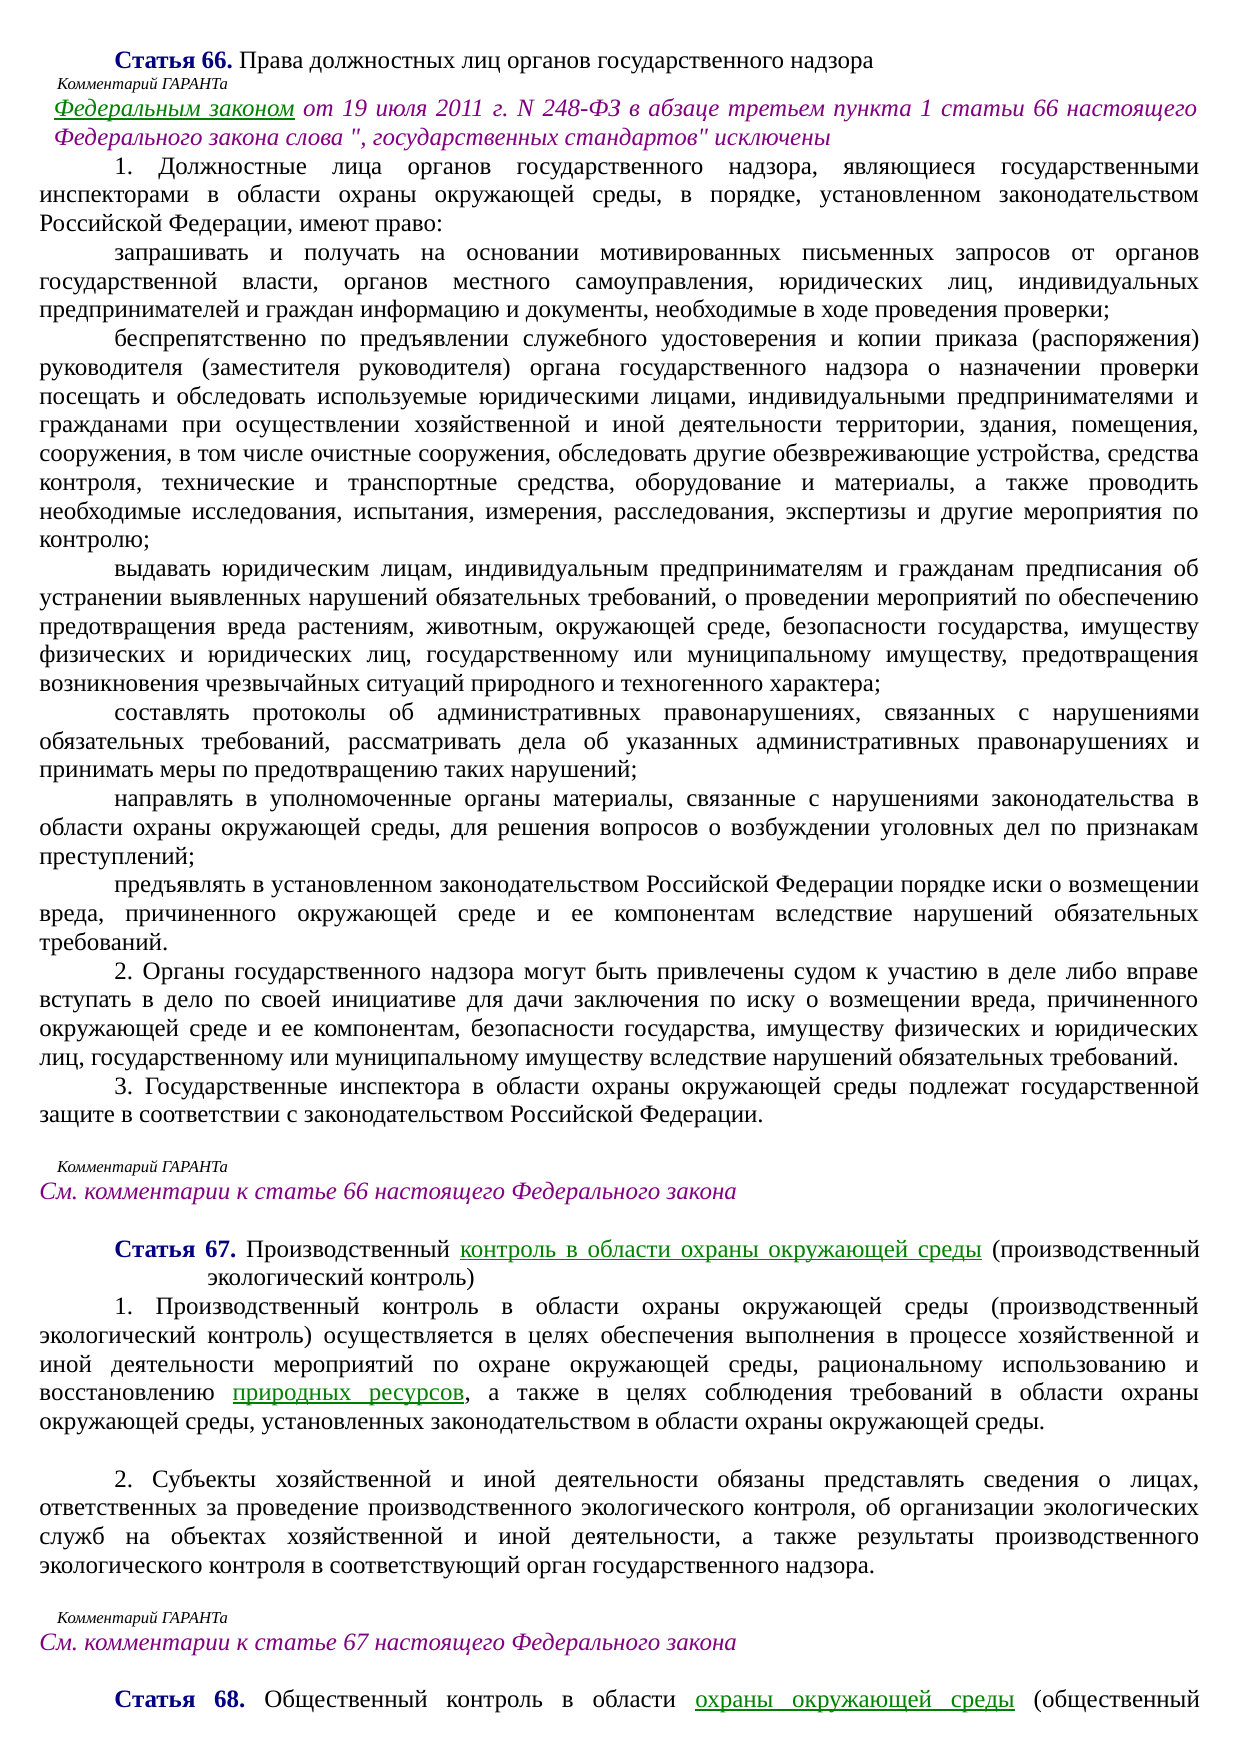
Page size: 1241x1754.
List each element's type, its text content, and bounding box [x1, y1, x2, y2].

text Статья 68. Общественный контроль в области охраны окружающей среды (общественный [114, 1684, 1200, 1713]
text 2. Органы государственного надзора могут быть привлечены судом к участию в деле либо вправе вступать в дело по своей инициативе для дачи заключения по иску о возмещении вреда, причиненного окружающей среде и ее компонентам, безопасности государства, имуществу физических и юридических лиц, государственному или муниципальному имуществу вследствие нарушений обязательных требований. [39, 956, 1200, 1071]
text Комментарий ГАРАНТа [57, 74, 1200, 93]
text выдавать юридическим лицам, индивидуальным предпринимателям и гражданам предписания об устранении выявленных нарушений обязательных требований, о проведении мероприятий по обеспечению предотвращения вреда растениям, животным, окружающей среде, безопасности государства, имуществу физических и юридических лиц, государственному или муниципальному имуществу, предотвращения возникновения чрезвычайных ситуаций природного и техногенного характера; [39, 553, 1200, 697]
text Комментарий ГАРАНТа [57, 1607, 1200, 1627]
text Статья 67. Производственный контроль в области охраны окружающей среды (производственный экологический контроль) [114, 1234, 1200, 1291]
text Федеральным законом от 19 июля 2011 г. N 248-ФЗ в абзаце третьем пункта 1 статьи 66 настоящего Федерального закона слова ", государственных стандартов" исключены [53, 93, 1200, 151]
text 2. Субъекты хозяйственной и иной деятельности обязаны представлять сведения о лицах, ответственных за проведение производственного экологического контроля, об организации экологических служб на объектах хозяйственной и иной деятельности, а также результаты производственного экологического контроля в соответствующий орган государственного надзора. [39, 1464, 1200, 1579]
text беспрепятственно по предъявлении служебного удостоверения и копии приказа (распоряжения) руководителя (заместителя руководителя) органа государственного надзора о назначении проверки посещать и обследовать используемые юридическими лицами, индивидуальными предпринимателями и гражданами при осуществлении хозяйственной и иной деятельности территории, здания, помещения, сооружения, в том числе очистные сооружения, обследовать другие обезвреживающие устройства, средства контроля, технические и транспортные средства, оборудование и материалы, а также проводить необходимые исследования, испытания, измерения, расследования, экспертизы и другие мероприятия по контролю; [39, 323, 1200, 553]
text предъявлять в установленном законодательством Российской Федерации порядке иски о возмещении вреда, причиненного окружающей среде и ее компонентам вследствие нарушений обязательных требований. [39, 869, 1200, 956]
text 1. Производственный контроль в области охраны окружающей среды (производственный экологический контроль) осуществляется в целях обеспечения выполнения в процессе хозяйственной и иной деятельности мероприятий по охране окружающей среды, рациональному использованию и восстановлению природных ресурсов, а также в целях соблюдения требований в области охраны окружающей среды, установленных законодательством в области охраны окружающей среды. [39, 1291, 1200, 1435]
text Комментарий ГАРАНТа [57, 1157, 1200, 1176]
text См. комментарии к статье 66 настоящего Федерального закона [39, 1176, 1200, 1205]
text направлять в уполномоченные органы материалы, связанные с нарушениями законодательства в области охраны окружающей среды, для решения вопросов о возбуждении уголовных дел по признакам преступлений; [39, 783, 1200, 869]
text запрашивать и получать на основании мотивированных письменных запросов от органов государственной власти, органов местного самоуправления, юридических лиц, индивидуальных предпринимателей и граждан информацию и документы, необходимые в ходе проведения проверки; [39, 237, 1200, 323]
text 1. Должностные лица органов государственного надзора, являющиеся государственными инспекторами в области охраны окружающей среды, в порядке, установленном законодательством Российской Федерации, имеют право: [39, 151, 1200, 237]
text См. комментарии к статье 67 настоящего Федерального закона [39, 1627, 1200, 1655]
text составлять протоколы об административных правонарушениях, связанных с нарушениями обязательных требований, рассматривать дела об указанных административных правонарушениях и принимать меры по предотвращению таких нарушений; [39, 697, 1200, 783]
text Статья 66. Права должностных лиц органов государственного надзора [114, 45, 1200, 74]
text 3. Государственные инспектора в области охраны окружающей среды подлежат государственной защите в соответствии с законодательством Российской Федерации. [39, 1071, 1200, 1128]
